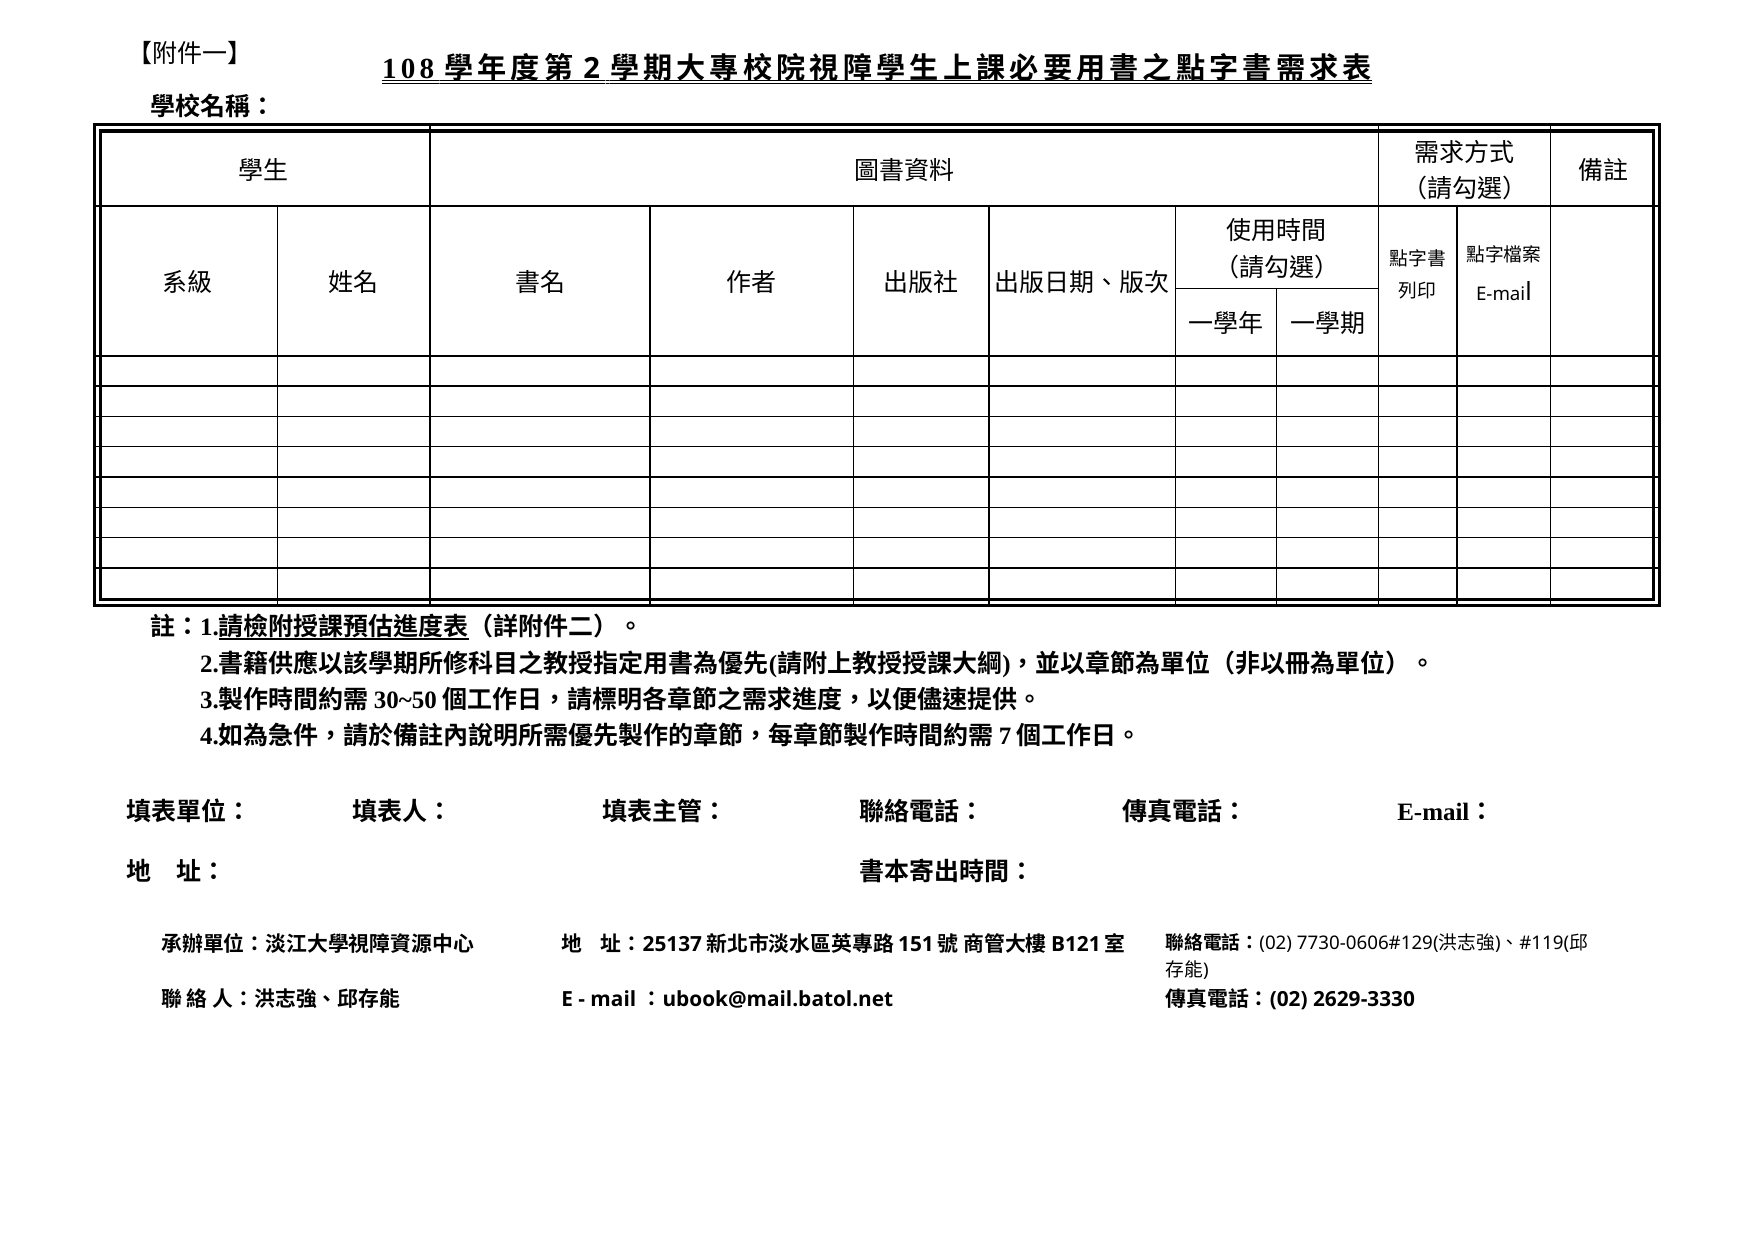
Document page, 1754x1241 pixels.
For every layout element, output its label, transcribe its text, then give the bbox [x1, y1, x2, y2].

table_cell [990, 417, 1175, 446]
table_cell [1277, 417, 1378, 446]
table_cell 書本寄出時間： [831, 840, 1630, 899]
table_cell [431, 538, 649, 567]
table_cell 姓名 [278, 207, 429, 355]
table_cell [1176, 569, 1276, 597]
text 【附件一】 [128, 33, 256, 68]
table_cell [651, 447, 853, 476]
table_cell [990, 569, 1175, 597]
table_cell [1379, 387, 1456, 416]
table_cell 書名 [431, 207, 649, 355]
table_cell [102, 447, 277, 476]
table_cell [990, 387, 1175, 416]
table_cell [651, 387, 853, 416]
table_cell [1176, 538, 1276, 567]
table_cell [1551, 478, 1652, 506]
table_cell [102, 538, 277, 567]
table_cell [1379, 508, 1456, 537]
text 2.書籍供應以該學期所修科目之教授指定用書為優先(請附上教授授課大綱)，並以章節為單位（非以冊為單位）。 [150, 643, 1604, 679]
table_header 傳真電話： [1094, 781, 1357, 839]
table_cell [431, 387, 649, 416]
table_cell [1458, 538, 1550, 567]
table_cell [278, 447, 429, 476]
table_cell [1551, 357, 1652, 385]
table_cell [1551, 207, 1652, 355]
table_cell 地 址： [124, 840, 831, 899]
text 4.如為急件，請於備註內說明所需優先製作的章節，每章節製作時間約需7個工作日。 [150, 716, 1604, 752]
table_header 填表人： [305, 781, 568, 839]
table_cell [1379, 357, 1456, 385]
table_header E-mail： [1357, 781, 1630, 839]
table_cell 聯 絡 人：洪志強、邱存能 [150, 982, 550, 1012]
table_cell [1379, 538, 1456, 567]
table_cell [431, 508, 649, 537]
text 108學年度第2學期大專校院視障學生上課必要用書之點字書需求表 [112, 26, 1604, 87]
table_cell [1277, 478, 1378, 506]
table_cell [1277, 447, 1378, 476]
table_cell [278, 538, 429, 567]
table_cell [1551, 447, 1652, 476]
table_header 圖書資料 [431, 133, 1378, 205]
table_cell 傳真電話：(02) 2629-3330 [1154, 982, 1615, 1012]
table_cell [1277, 387, 1378, 416]
table_cell [431, 357, 649, 385]
table_cell [431, 417, 649, 446]
table_cell [854, 387, 988, 416]
table_cell [854, 357, 988, 385]
table_cell [1379, 447, 1456, 476]
table_cell 作者 [651, 207, 853, 355]
table_cell E - mail ：ubook@mail.batol.net [550, 982, 1154, 1012]
table_cell [1379, 417, 1456, 446]
table_cell [651, 538, 853, 567]
table_cell [102, 508, 277, 537]
table_cell [854, 447, 988, 476]
table_cell [431, 569, 649, 597]
table_cell [1277, 357, 1378, 385]
table_cell [431, 447, 649, 476]
table_cell 出版日期、版次 [990, 207, 1175, 355]
table_cell [431, 478, 649, 506]
table_cell [1379, 478, 1456, 506]
table_cell [1458, 508, 1550, 537]
table_cell [854, 569, 988, 597]
table_cell 一學年 [1176, 289, 1276, 355]
table_cell [102, 478, 277, 506]
table_cell [990, 478, 1175, 506]
text 學校名稱： [150, 87, 1604, 123]
table_header 填表單位： [124, 781, 305, 839]
table_cell [1458, 569, 1550, 597]
table_cell [278, 357, 429, 385]
table_cell [1551, 387, 1652, 416]
table_cell [1551, 569, 1652, 597]
table_cell [990, 357, 1175, 385]
table_cell [651, 569, 853, 597]
table_cell [651, 357, 853, 385]
table_cell 使用時間 （請勾選） [1176, 207, 1378, 288]
table_header 備註 [1551, 126, 1657, 205]
table_cell [278, 387, 429, 416]
table_cell [1458, 478, 1550, 506]
table_cell [278, 508, 429, 537]
table_cell [854, 538, 988, 567]
table_cell [1277, 538, 1378, 567]
table_cell [1277, 569, 1378, 597]
table_cell [1458, 447, 1550, 476]
table_cell [854, 417, 988, 446]
table_cell [1458, 417, 1550, 446]
table_cell [1551, 508, 1652, 537]
table_cell [1176, 447, 1276, 476]
table_cell [651, 478, 853, 506]
table_cell 點字書 列印 [1379, 207, 1456, 355]
table_cell [990, 538, 1175, 567]
table_header 聯絡電話：(02) 7730-0606#129(洪志強)、#119(邱存能) [1154, 928, 1615, 982]
table_cell [1176, 387, 1276, 416]
table_cell [1458, 387, 1550, 416]
table_cell [102, 569, 277, 597]
table_cell 系級 [102, 207, 277, 355]
table_cell [1176, 417, 1276, 446]
table_cell [854, 478, 988, 506]
table_cell [651, 508, 853, 537]
table_cell [1176, 478, 1276, 506]
table_cell 出版社 [854, 207, 988, 355]
table_cell [1176, 508, 1276, 537]
table_cell [1551, 417, 1652, 446]
table_header 地 址：25137新北市淡水區英專路151號 商管大樓B121室 [550, 928, 1154, 982]
table_cell [1379, 569, 1456, 597]
text 3.製作時間約需30~50個工作日，請標明各章節之需求進度，以便儘速提供。 [150, 679, 1604, 716]
table_header 需求方式 （請勾選） [1379, 133, 1550, 205]
table_cell [278, 417, 429, 446]
table_cell [278, 478, 429, 506]
text 註：1.請檢附授課預估進度表（詳附件二）。 [150, 607, 1604, 643]
table_cell [102, 417, 277, 446]
table_cell [278, 569, 429, 597]
table_cell 一學期 [1277, 289, 1378, 355]
table_cell [102, 387, 277, 416]
table_cell [1277, 508, 1378, 537]
table_cell [1551, 538, 1652, 567]
table_cell 點字檔案E-mail [1458, 207, 1550, 355]
table_header 學生 [97, 126, 429, 205]
table_header 填表主管： [568, 781, 831, 839]
table_header 聯絡電話： [831, 781, 1094, 839]
table_cell [1458, 357, 1550, 385]
table_header 承辦單位：淡江大學視障資源中心 [150, 928, 550, 982]
table_cell [651, 417, 853, 446]
table_cell [990, 508, 1175, 537]
table_cell [990, 447, 1175, 476]
table_cell [1176, 357, 1276, 385]
table_cell [854, 508, 988, 537]
table_cell [102, 357, 277, 385]
